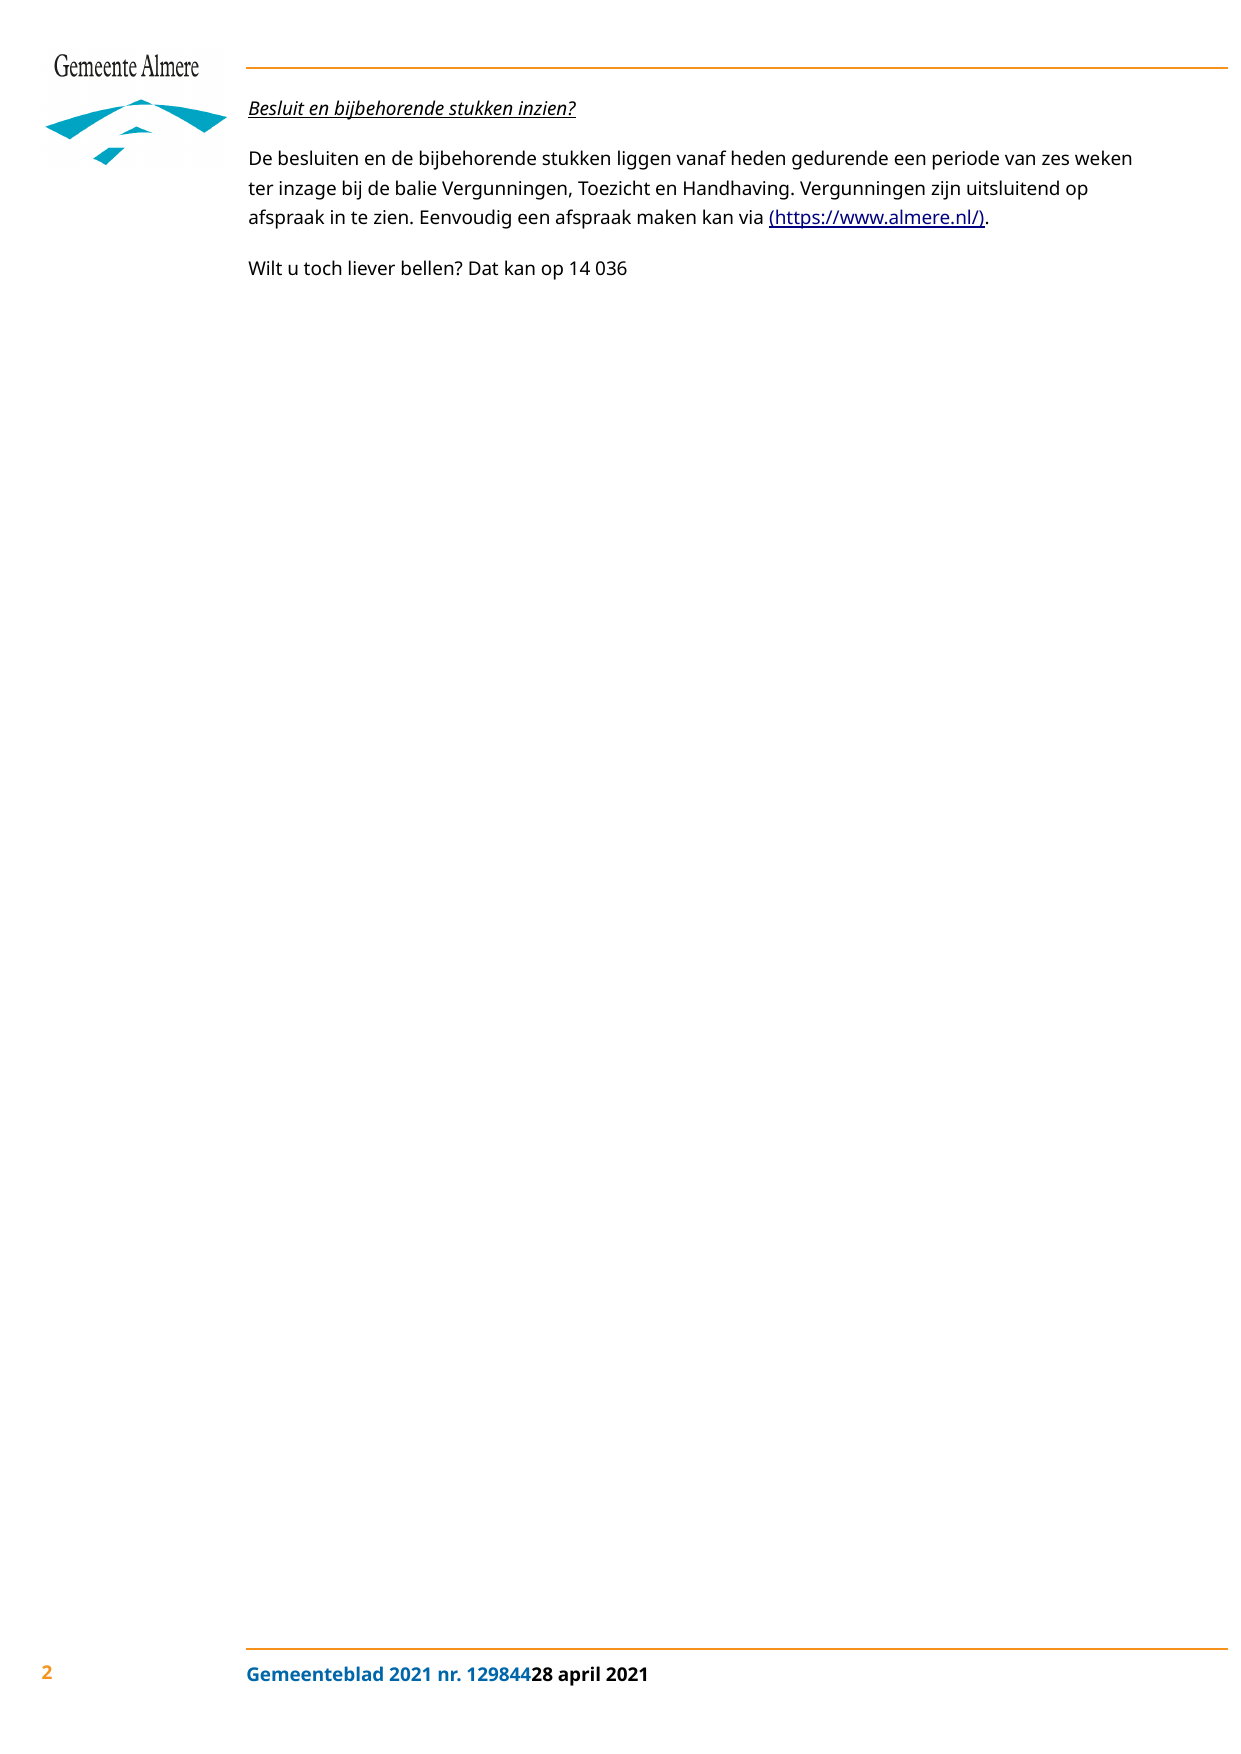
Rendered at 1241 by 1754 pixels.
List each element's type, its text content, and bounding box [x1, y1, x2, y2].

text Besluit en bijbehorende stukken inzien? [248, 95, 1152, 121]
picture [41, 47, 231, 172]
text Wilt u toch liever bellen? Dat kan op 14 036 [248, 255, 1152, 281]
text De besluiten en de bijbehorende stukken liggen vanaf heden gedurende een periode van zes weken ter inzage bij de balie Vergunningen, Toezicht en Handhaving. Vergunningen zijn uitsluitend op afspraak in te zien. Eenvoudig een afspraak maken kan via (https://www.almere.nl/). [248, 145, 1152, 230]
